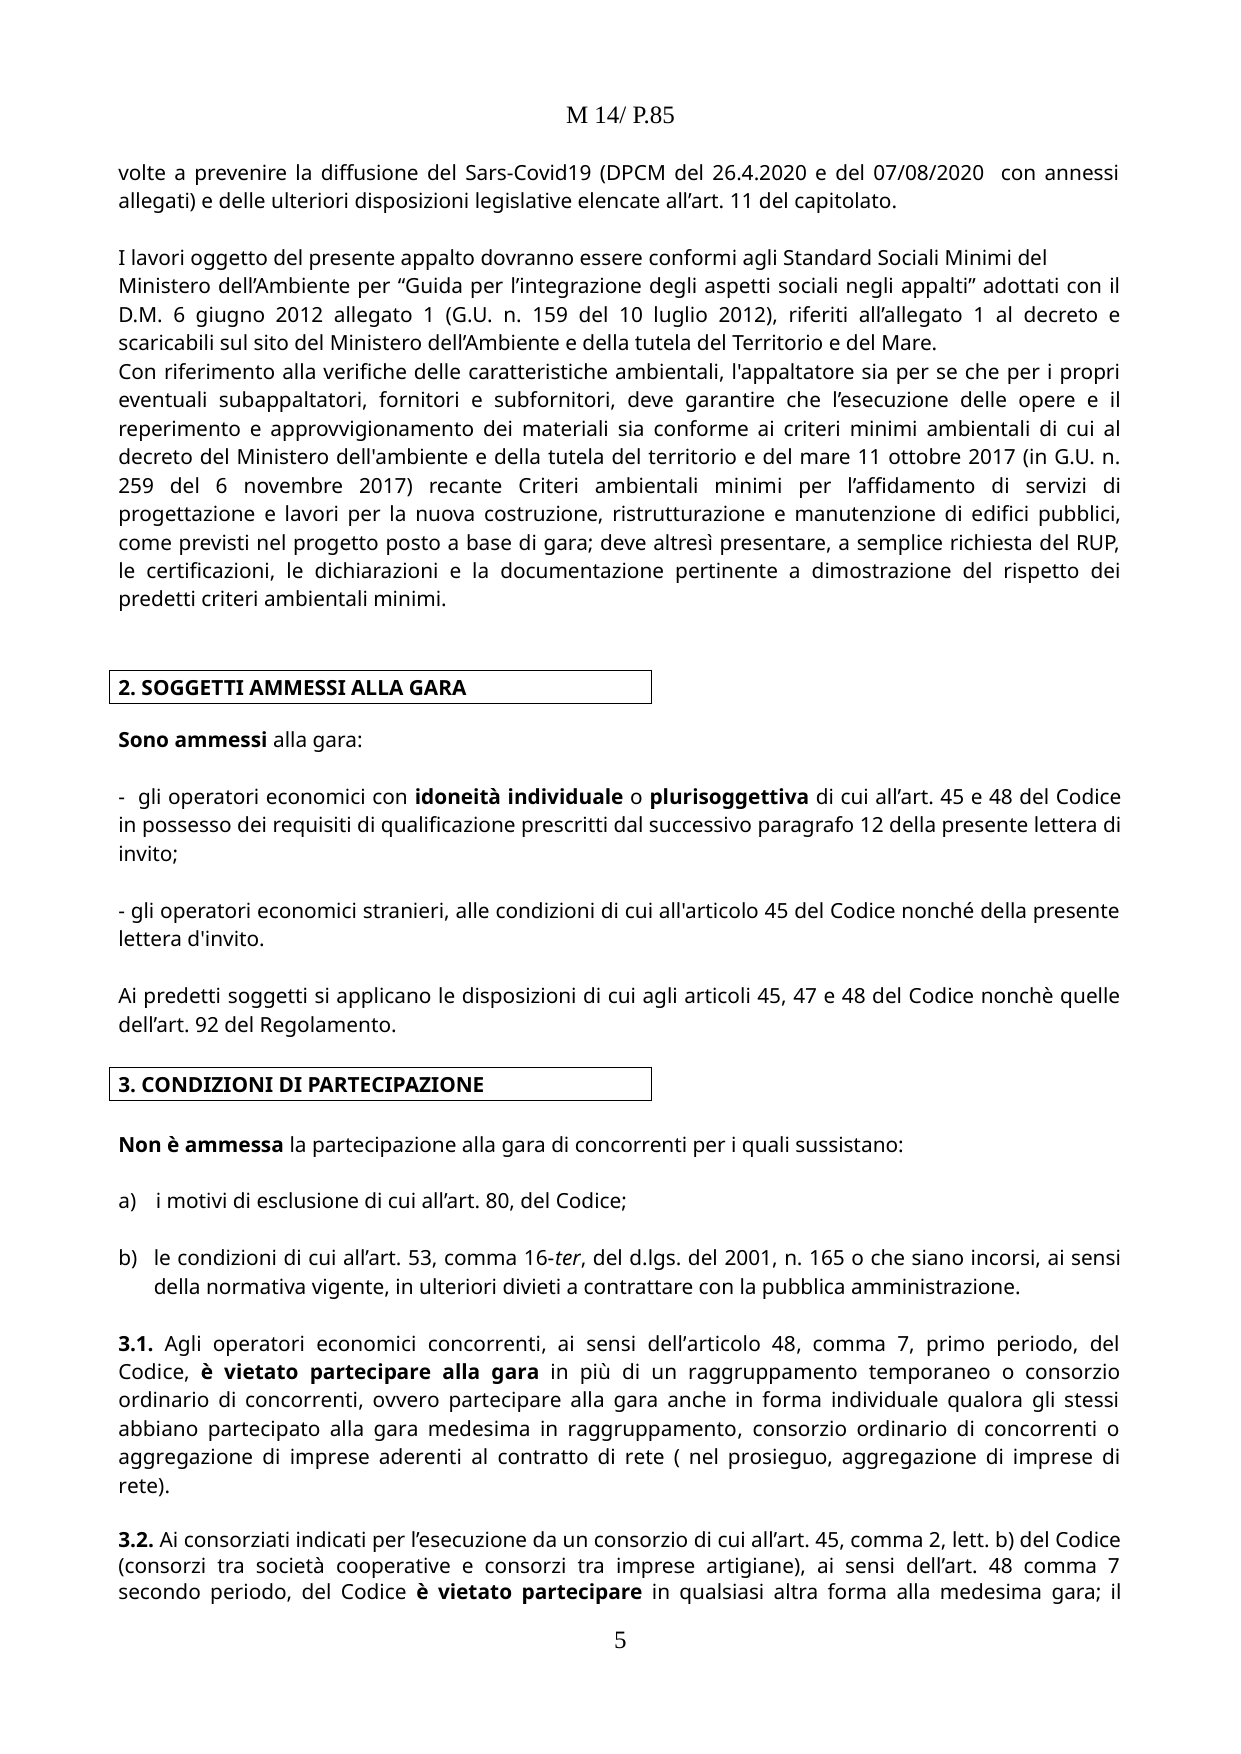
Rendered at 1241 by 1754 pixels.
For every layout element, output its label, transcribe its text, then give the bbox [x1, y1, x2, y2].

text volte a prevenire la diffusione del Sars-Covid19 (DPCM del 26.4.2020 e del 07/08/2020 con annessi allegati) e delle ulteriori disposizioni legislative elencate all’art. 11 del capitolato. [118, 158, 1120, 215]
text 2. SOGGETTI AMMESSI ALLA GARA [110, 671, 651, 703]
text Con riferimento alla verifiche delle caratteristiche ambientali, l'appaltatore sia per se che per i propri eventuali subappaltatori, fornitori e subfornitori, deve garantire che l’esecuzione delle opere e il reperimento e approvvigionamento dei materiali sia conforme ai criteri minimi ambientali di cui al decreto del Ministero dell'ambiente e della tutela del territorio e del mare 11 ottobre 2017 (in G.U. n. 259 del 6 novembre 2017) recante Criteri ambientali minimi per l’affidamento di servizi di progettazione e lavori per la nuova costruzione, ristrutturazione e manutenzione di edifici pubblici, come previsti nel progetto posto a base di gara; deve altresì presentare, a semplice richiesta del RUP, le certificazioni, le dichiarazioni e la documentazione pertinente a dimostrazione del rispetto dei predetti criteri ambientali minimi. [118, 357, 1122, 613]
text 3. CONDIZIONI DI PARTECIPAZIONE [110, 1068, 651, 1100]
text 3.2. Ai consorziati indicati per l’esecuzione da un consorzio di cui all’art. 45, comma 2, lett. b) del Codice (consorzi tra società cooperative e consorzi tra imprese artigiane), ai sensi dell’art. 48 comma 7 secondo periodo, del Codice è vietato partecipare in qualsiasi altra forma alla medesima gara; il [118, 1526, 1122, 1605]
text - gli operatori economici con idoneità individuale o plurisoggettiva di cui all’art. 45 e 48 del Codice in possesso dei requisiti di qualificazione prescritti dal successivo paragrafo 12 della presente lettera di invito; [118, 782, 1122, 867]
text - gli operatori economici stranieri, alle condizioni di cui all'articolo 45 del Codice nonché della presente lettera d'invito. [118, 896, 1122, 953]
text I lavori oggetto del presente appalto dovranno essere conformi agli Standard Sociali Minimi del [118, 243, 1120, 272]
text Non è ammessa la partecipazione alla gara di concorrenti per i quali sussistano: [118, 1130, 1122, 1158]
list le condizioni di cui all’art. 53, comma 16-ter, del d.lgs. del 2001, n. 165 o che siano incorsi, ai sensi della normativa vigente, in ulteriori divieti a contrattare con la pubblica amministrazione. [118, 1243, 1122, 1300]
text Ministero dell’Ambiente per “Guida per l’integrazione degli aspetti sociali negli appalti” adottati con il D.M. 6 giugno 2012 allegato 1 (G.U. n. 159 del 10 luglio 2012), riferiti all’allegato 1 al decreto e scaricabili sul sito del Ministero dell’Ambiente e della tutela del Territorio e del Mare. [118, 272, 1122, 357]
text 3.1. Agli operatori economici concorrenti, ai sensi dell’articolo 48, comma 7, primo periodo, del Codice, è vietato partecipare alla gara in più di un raggruppamento temporaneo o consorzio ordinario di concorrenti, ovvero partecipare alla gara anche in forma individuale qualora gli stessi abbiano partecipato alla gara medesima in raggruppamento, consorzio ordinario di concorrenti o aggregazione di imprese aderenti al contratto di rete ( nel prosieguo, aggregazione di imprese di rete). [118, 1329, 1120, 1499]
list i motivi di esclusione di cui all’art. 80, del Codice; [118, 1187, 1122, 1215]
text Ai predetti soggetti si applicano le disposizioni di cui agli articoli 45, 47 e 48 del Codice nonchè quelle dell’art. 92 del Regolamento. [118, 981, 1122, 1038]
text Sono ammessi alla gara: [118, 725, 1122, 754]
